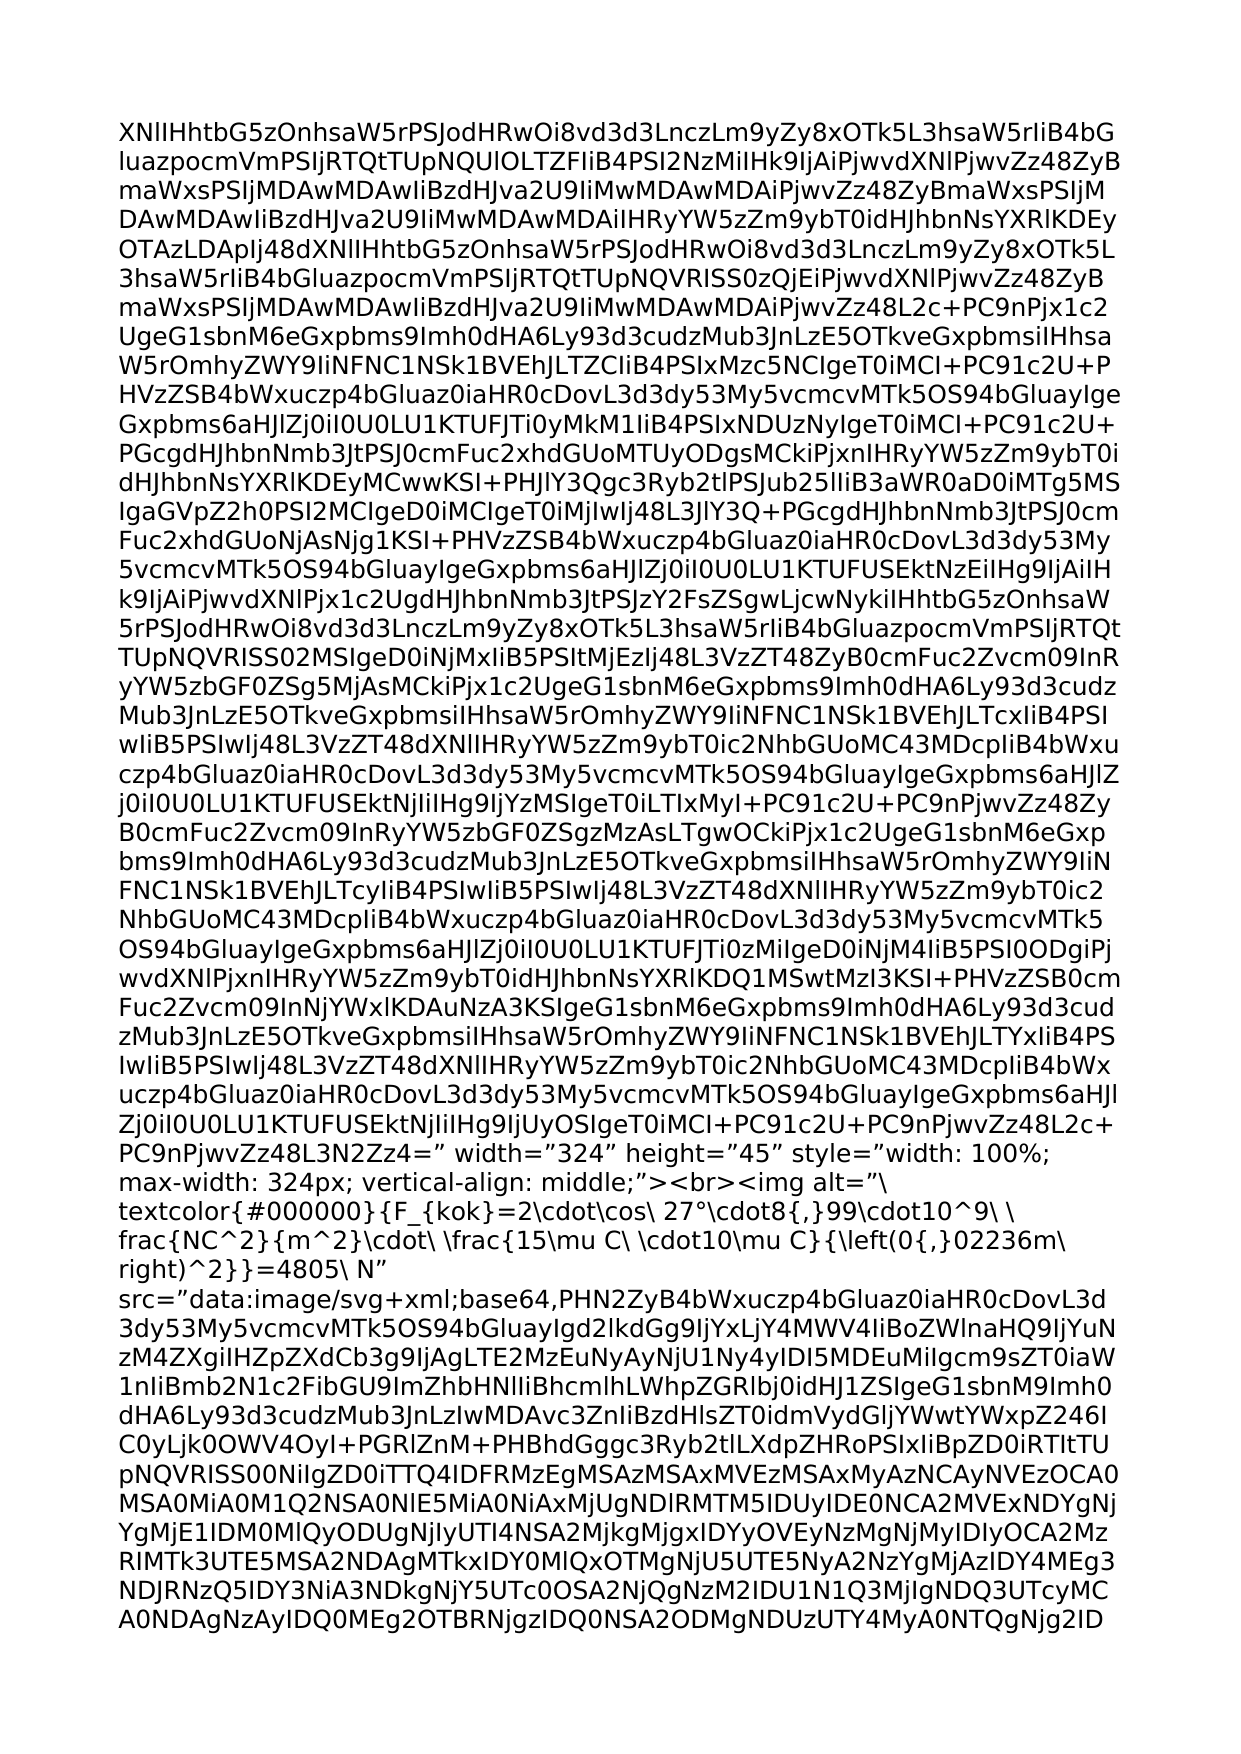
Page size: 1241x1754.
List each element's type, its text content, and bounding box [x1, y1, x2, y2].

text XNlIHhtbG5zOnhsaW5rPSJodHRwOi8vd3d3LnczLm9yZy8xOTk5L3hsaW5rIiB4bGluazpocmVmPSIjRTQtTUpNQUlOLTZFIiB4PSI2NzMiIHk9IjAiPjwvdXNlPjwvZz48ZyBmaWxsPSIjMDAwMDAwIiBzdHJva2U9IiMwMDAwMDAiPjwvZz48ZyBmaWxsPSIjMDAwMDAwIiBzdHJva2U9IiMwMDAwMDAiIHRyYW5zZm9ybT0idHJhbnNsYXRlKDEyOTAzLDApIj48dXNlIHhtbG5zOnhsaW5rPSJodHRwOi8vd3d3LnczLm9yZy8xOTk5L3hsaW5rIiB4bGluazpocmVmPSIjRTQtTUpNQVRISS0zQjEiPjwvdXNlPjwvZz48ZyBmaWxsPSIjMDAwMDAwIiBzdHJva2U9IiMwMDAwMDAiPjwvZz48L2c+PC9nPjx1c2UgeG1sbnM6eGxpbms9Imh0dHA6Ly93d3cudzMub3JnLzE5OTkveGxpbmsiIHhsaW5rOmhyZWY9IiNFNC1NSk1BVEhJLTZCIiB4PSIxMzc5NCIgeT0iMCI+PC91c2U+PHVzZSB4bWxuczp4bGluaz0iaHR0cDovL3d3dy53My5vcmcvMTk5OS94bGluayIgeGxpbms6aHJlZj0iI0U0LU1KTUFJTi0yMkM1IiB4PSIxNDUzNyIgeT0iMCI+PC91c2U+PGcgdHJhbnNmb3JtPSJ0cmFuc2xhdGUoMTUyODgsMCkiPjxnIHRyYW5zZm9ybT0idHJhbnNsYXRlKDEyMCwwKSI+PHJlY3Qgc3Ryb2tlPSJub25lIiB3aWR0aD0iMTg5MSIgaGVpZ2h0PSI2MCIgeD0iMCIgeT0iMjIwIj48L3JlY3Q+PGcgdHJhbnNmb3JtPSJ0cmFuc2xhdGUoNjAsNjg1KSI+PHVzZSB4bWxuczp4bGluaz0iaHR0cDovL3d3dy53My5vcmcvMTk5OS94bGluayIgeGxpbms6aHJlZj0iI0U0LU1KTUFUSEktNzEiIHg9IjAiIHk9IjAiPjwvdXNlPjx1c2UgdHJhbnNmb3JtPSJzY2FsZSgwLjcwNykiIHhtbG5zOnhsaW5rPSJodHRwOi8vd3d3LnczLm9yZy8xOTk5L3hsaW5rIiB4bGluazpocmVmPSIjRTQtTUpNQVRISS02MSIgeD0iNjMxIiB5PSItMjEzIj48L3VzZT48ZyB0cmFuc2Zvcm09InRyYW5zbGF0ZSg5MjAsMCkiPjx1c2UgeG1sbnM6eGxpbms9Imh0dHA6Ly93d3cudzMub3JnLzE5OTkveGxpbmsiIHhsaW5rOmhyZWY9IiNFNC1NSk1BVEhJLTcxIiB4PSIwIiB5PSIwIj48L3VzZT48dXNlIHRyYW5zZm9ybT0ic2NhbGUoMC43MDcpIiB4bWxuczp4bGluaz0iaHR0cDovL3d3dy53My5vcmcvMTk5OS94bGluayIgeGxpbms6aHJlZj0iI0U0LU1KTUFUSEktNjIiIHg9IjYzMSIgeT0iLTIxMyI+PC91c2U+PC9nPjwvZz48ZyB0cmFuc2Zvcm09InRyYW5zbGF0ZSgzMzAsLTgwOCkiPjx1c2UgeG1sbnM6eGxpbms9Imh0dHA6Ly93d3cudzMub3JnLzE5OTkveGxpbmsiIHhsaW5rOmhyZWY9IiNFNC1NSk1BVEhJLTcyIiB4PSIwIiB5PSIwIj48L3VzZT48dXNlIHRyYW5zZm9ybT0ic2NhbGUoMC43MDcpIiB4bWxuczp4bGluaz0iaHR0cDovL3d3dy53My5vcmcvMTk5OS94bGluayIgeGxpbms6aHJlZj0iI0U0LU1KTUFJTi0zMiIgeD0iNjM4IiB5PSI0ODgiPjwvdXNlPjxnIHRyYW5zZm9ybT0idHJhbnNsYXRlKDQ1MSwtMzI3KSI+PHVzZSB0cmFuc2Zvcm09InNjYWxlKDAuNzA3KSIgeG1sbnM6eGxpbms9Imh0dHA6Ly93d3cudzMub3JnLzE5OTkveGxpbmsiIHhsaW5rOmhyZWY9IiNFNC1NSk1BVEhJLTYxIiB4PSIwIiB5PSIwIj48L3VzZT48dXNlIHRyYW5zZm9ybT0ic2NhbGUoMC43MDcpIiB4bWxuczp4bGluaz0iaHR0cDovL3d3dy53My5vcmcvMTk5OS94bGluayIgeGxpbms6aHJlZj0iI0U0LU1KTUFUSEktNjIiIHg9IjUyOSIgeT0iMCI+PC91c2U+PC9nPjwvZz48L2c+PC9nPjwvZz48L3N2Zz4=” width=”324” height=”45” style=”width: 100%; max-width: 324px; vertical-align: middle;”><br><img alt=”\textcolor{#000000}{F_{kok}=2\cdot\cos\ 27°\cdot8{,}99\cdot10^9\ \frac{NC^2}{m^2}\cdot\ \frac{15\mu C\ \cdot10\mu C}{\left(0{,}02236m\right)^2}}=4805\ N” src=”data:image/svg+xml;base64,PHN2ZyB4bWxuczp4bGluaz0iaHR0cDovL3d3dy53My5vcmcvMTk5OS94bGluayIgd2lkdGg9IjYxLjY4MWV4IiBoZWlnaHQ9IjYuNzM4ZXgiIHZpZXdCb3g9IjAgLTE2MzEuNyAyNjU1Ny4yIDI5MDEuMiIgcm9sZT0iaW1nIiBmb2N1c2FibGU9ImZhbHNlIiBhcmlhLWhpZGRlbj0idHJ1ZSIgeG1sbnM9Imh0dHA6Ly93d3cudzMub3JnLzIwMDAvc3ZnIiBzdHlsZT0idmVydGljYWwtYWxpZ246IC0yLjk0OWV4OyI+PGRlZnM+PHBhdGggc3Ryb2tlLXdpZHRoPSIxIiBpZD0iRTItTUpNQVRISS00NiIgZD0iTTQ4IDFRMzEgMSAzMSAxMVEzMSAxMyAzNCAyNVEzOCA0MSA0MiA0M1Q2NSA0NlE5MiA0NiAxMjUgNDlRMTM5IDUyIDE0NCA2MVExNDYgNjYgMjE1IDM0MlQyODUgNjIyUTI4NSA2MjkgMjgxIDYyOVEyNzMgNjMyIDIyOCA2MzRIMTk3UTE5MSA2NDAgMTkxIDY0MlQxOTMgNjU5UTE5NyA2NzYgMjAzIDY4MEg3NDJRNzQ5IDY3NiA3NDkgNjY5UTc0OSA2NjQgNzM2IDU1N1Q3MjIgNDQ3UTcyMCA0NDAgNzAyIDQ0MEg2OTBRNjgzIDQ0NSA2ODMgNDUzUTY4MyA0NTQgNjg2ID [118, 118, 1122, 1635]
